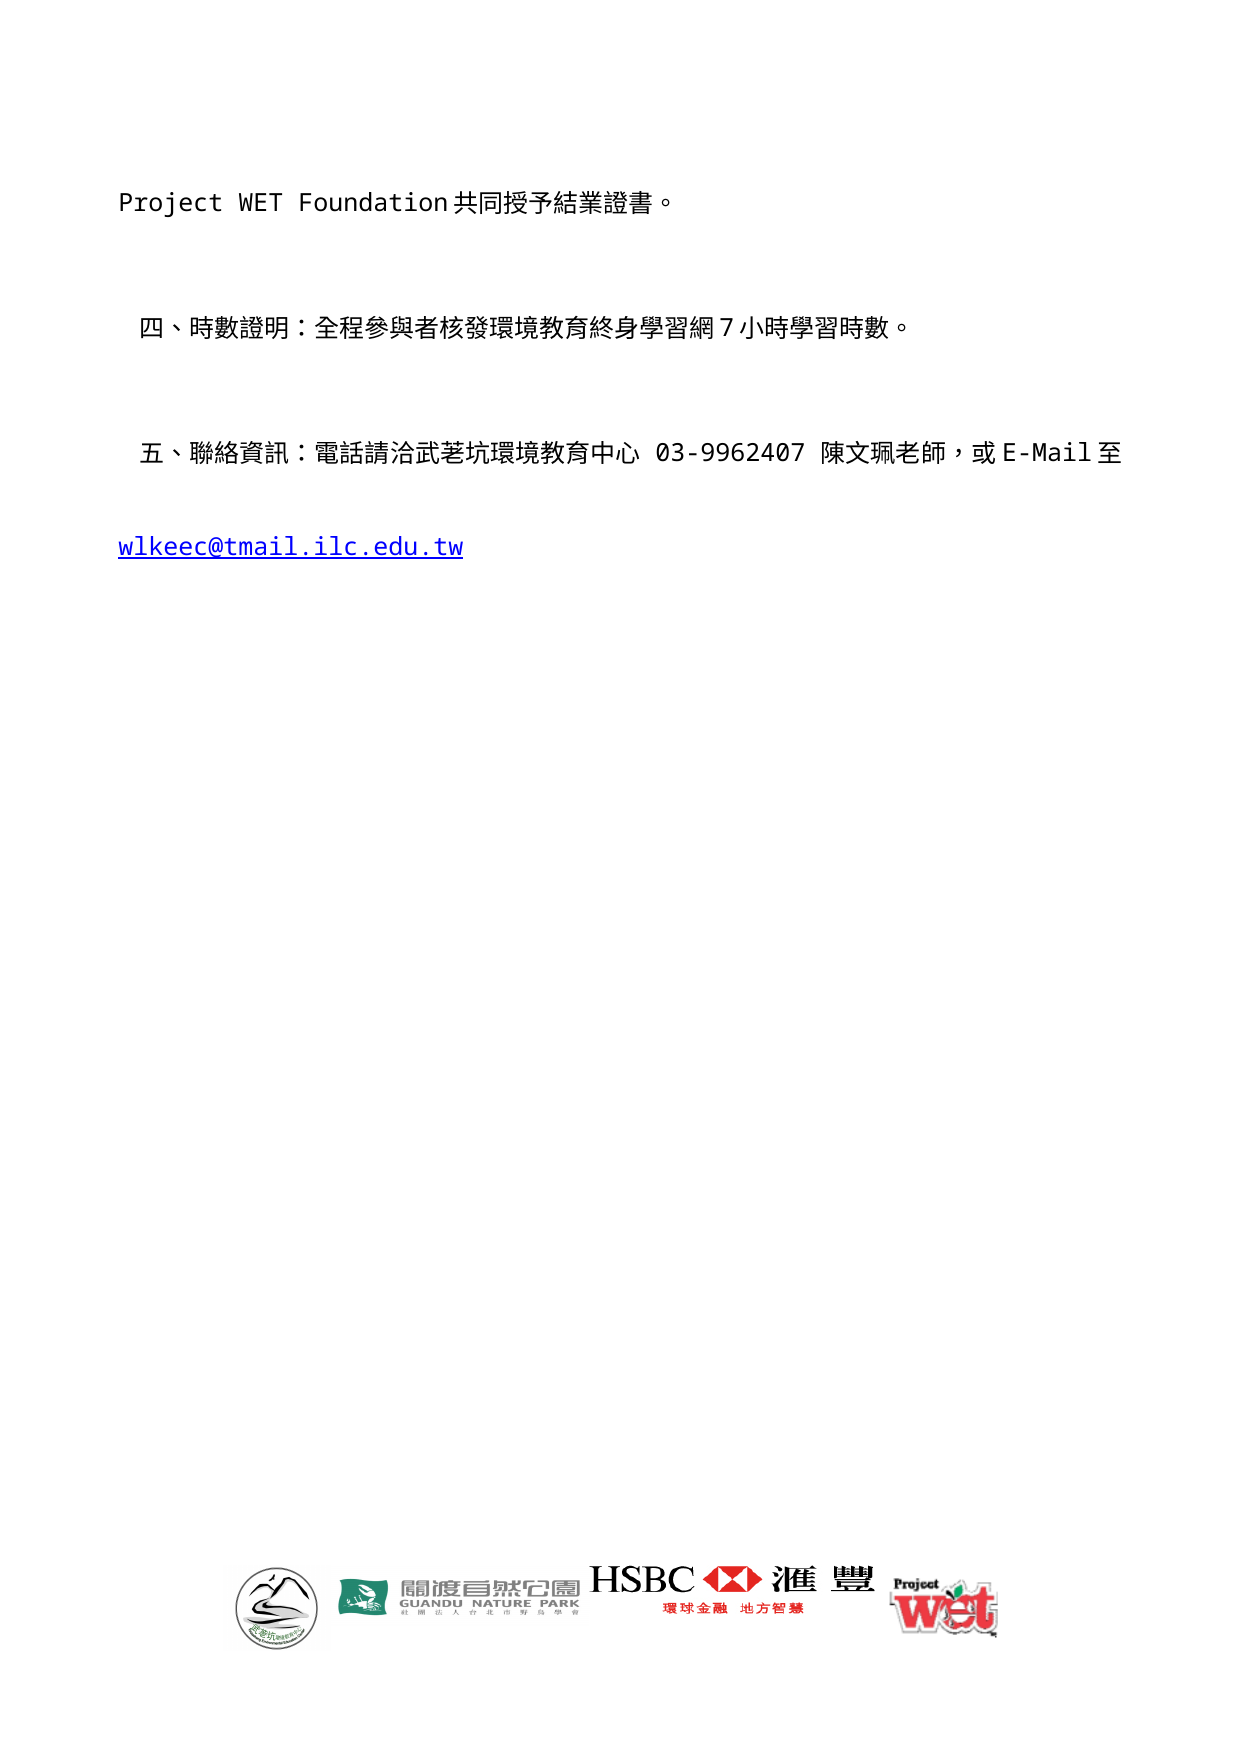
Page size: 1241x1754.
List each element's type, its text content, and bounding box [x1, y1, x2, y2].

list 時數證明：全程參與者核發環境教育終身學習網7小時學習時數。 [118, 285, 1122, 348]
list 聯絡資訊：電話請洽武荖坑環境教育中心 03-9962407 陳文珮老師，或E-Mail至 wlkeec@tmail.ilc.edu.tw [118, 410, 1122, 566]
list Project WET Foundation共同授予結業證書。 [118, 160, 1122, 223]
